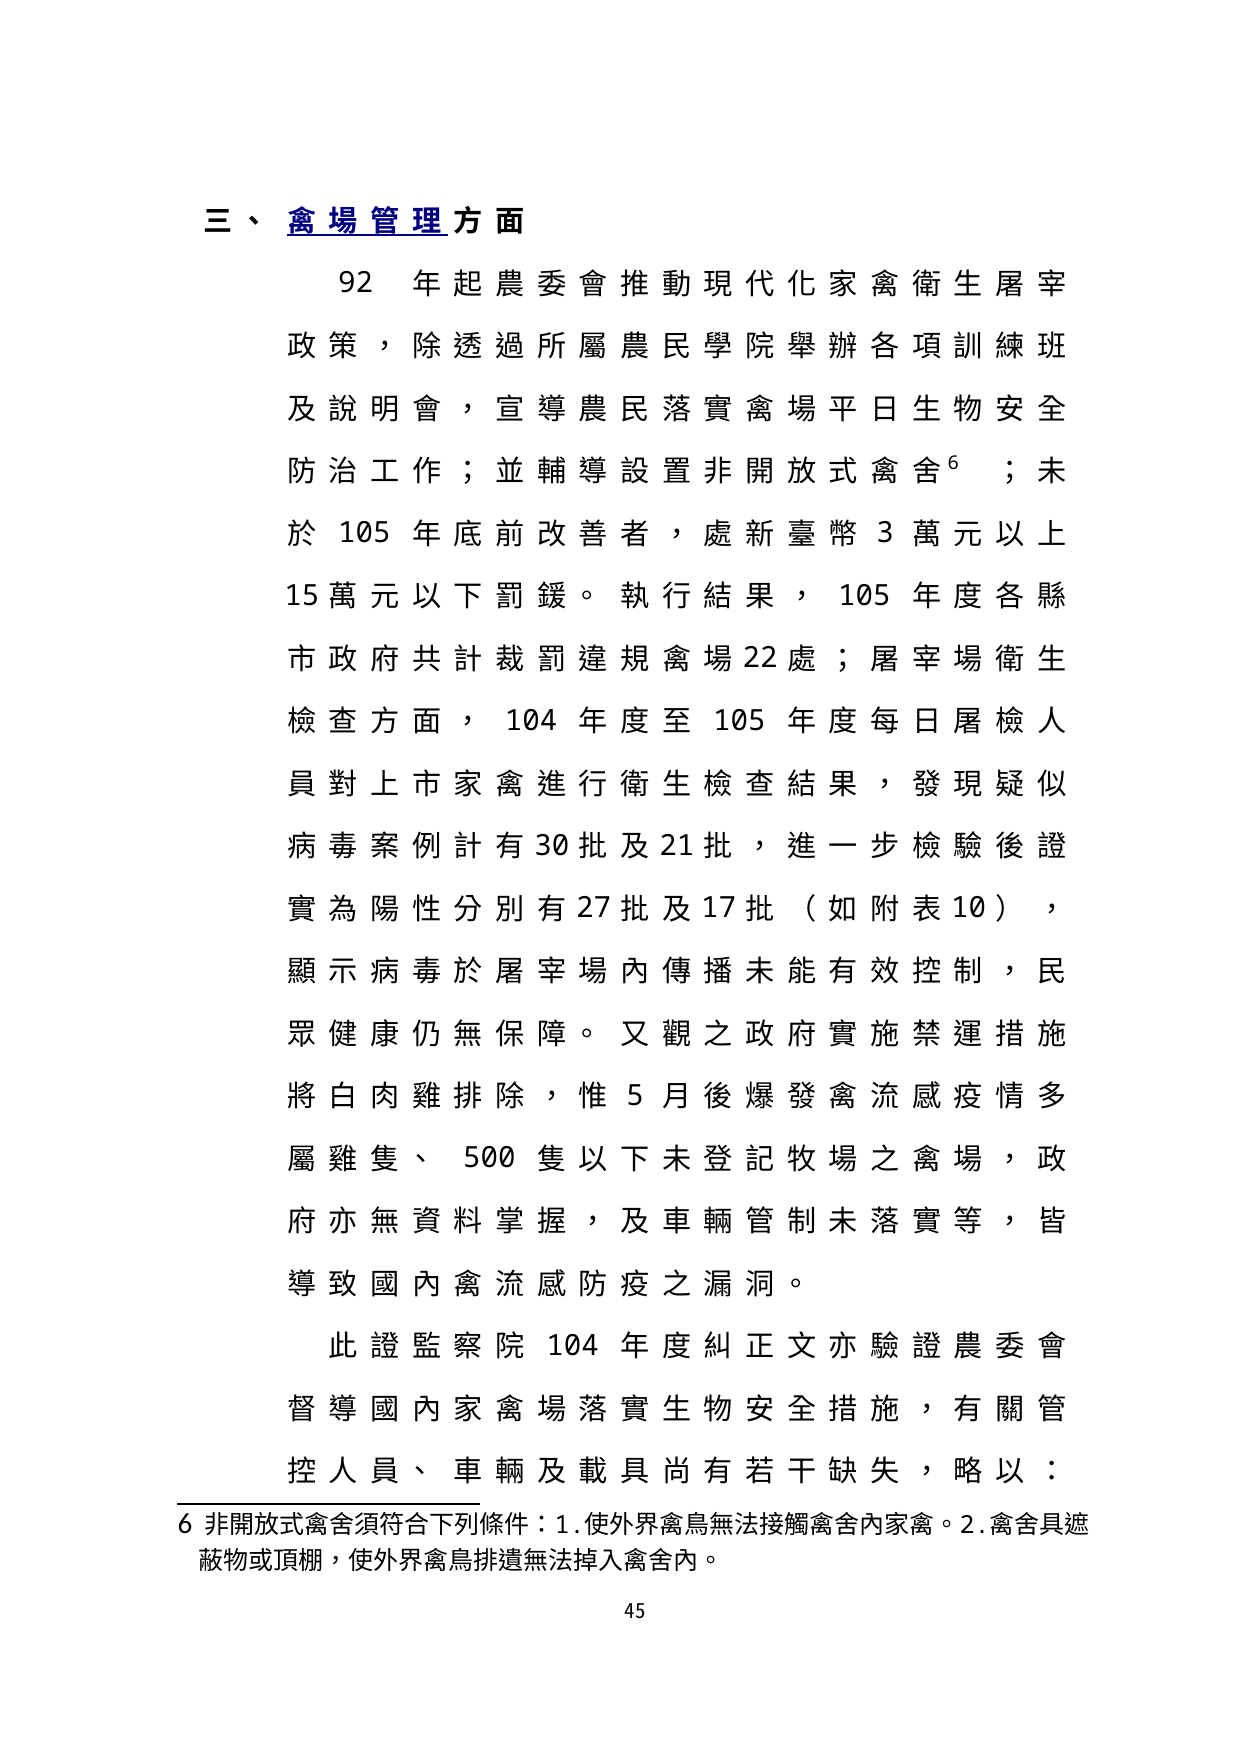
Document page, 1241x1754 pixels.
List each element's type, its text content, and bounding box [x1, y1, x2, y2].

text 非開放式禽舍須符合下列條件：1.使外界禽鳥無法接觸禽舍內家禽。2.禽舍具遮蔽物或頂棚，使外界禽鳥排遺無法掉入禽舍內。 [177, 1504, 1093, 1577]
text 92 年起農委會推動現代化家禽衛生屠宰政策，除透過所屬農民學院舉辦各項訓練班及說明會，宣導農民落實禽場平日生物安全防治工作；並輔導設置非開放式禽舍；未於105年底前改善者，處新臺幣3萬元以上15萬元以下罰鍰。執行結果，105年度各縣市政府共計裁罰違規禽場22處；屠宰場衛生檢查方面，104年度至105年度每日屠檢人員對上市家禽進行衛生檢查結果，發現疑似病毒案例計有30批及21批，進一步檢驗後證實為陽性分別有27批及17批（如附表10），顯示病毒於屠宰場內傳播未能有效控制，民眾健康仍無保障。又觀之政府實施禁運措施將白肉雞排除，惟5月後爆發禽流感疫情多屬雞隻、500隻以下未登記牧場之禽場，政府亦無資料掌握，及車輛管制未落實等，皆導致國內禽流感防疫之漏洞。 [256, 240, 1072, 1302]
text 此證監察院104年度糾正文亦驗證農委會督導國內家禽場落實生物安全措施，有關管控人員、車輛及載具尚有若干缺失，略以：「一般禽場對於防疫人員及化製車具備高度戒心，會要求防疫人員著防疫衣物或車輛消毒後再進入場區內、或要求化製車輛在場外收取斃死禽，但對飼料車、運禽車、運蛋車、藥品銷售人員、疫苗注射人員及業者之間交流等人車則不具戒心。」 [256, 1302, 1072, 1490]
text 三、禽場管理方面 [197, 177, 1072, 240]
